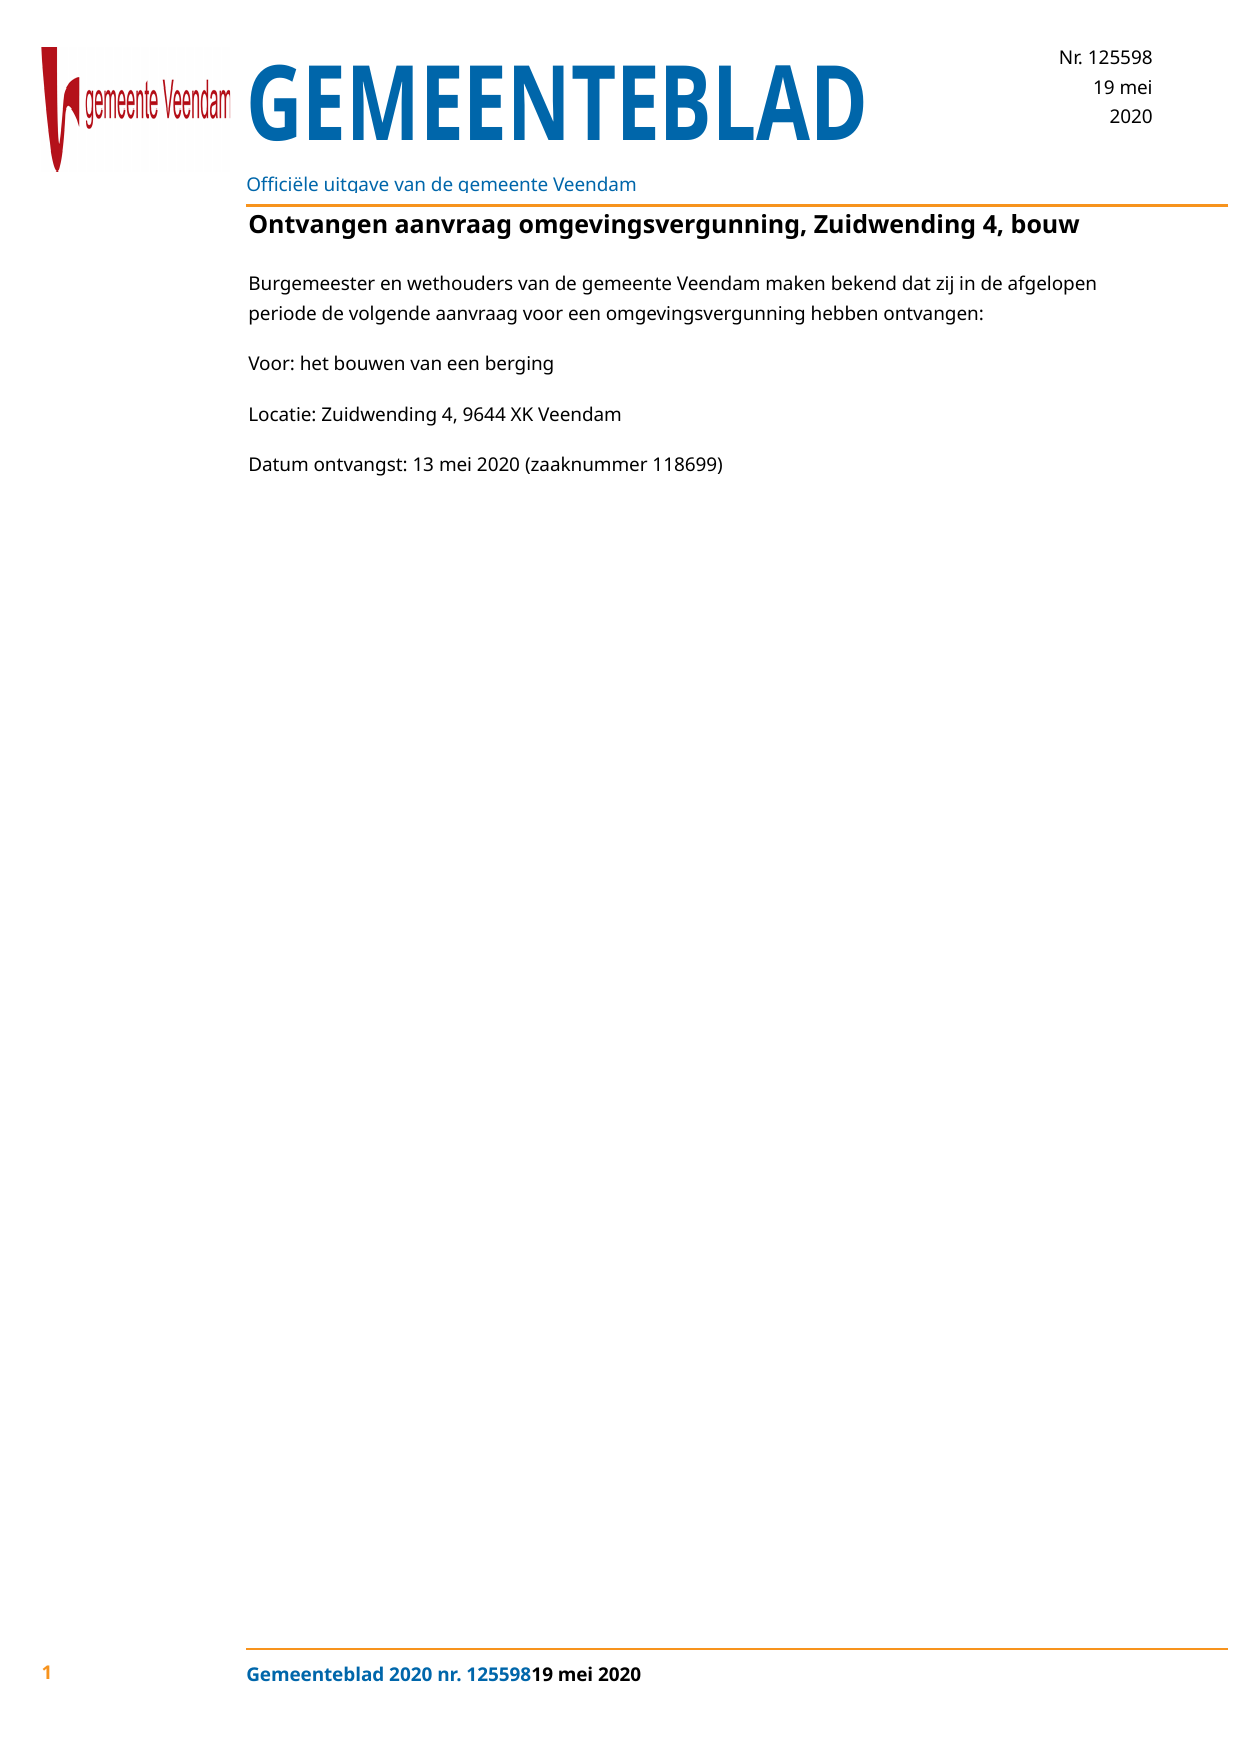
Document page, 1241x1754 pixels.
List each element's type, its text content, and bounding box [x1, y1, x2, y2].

picture [41, 47, 231, 172]
text Burgemeester en wethouders van de gemeente Veendam maken bekend dat zij in de afgelopen periode de volgende aanvraag voor een omgevingsvergunning hebben ontvangen: [248, 270, 1152, 326]
text Locatie: Zuidwending 4, 9644 XK Veendam [248, 401, 1152, 426]
text Ontvangen aanvraag omgevingsvergunning, Zuidwending 4, bouw [248, 207, 1152, 241]
text Voor: het bouwen van een berging [248, 350, 1152, 376]
text Datum ontvangst: 13 mei 2020 (zaaknummer 118699) [248, 451, 1152, 477]
